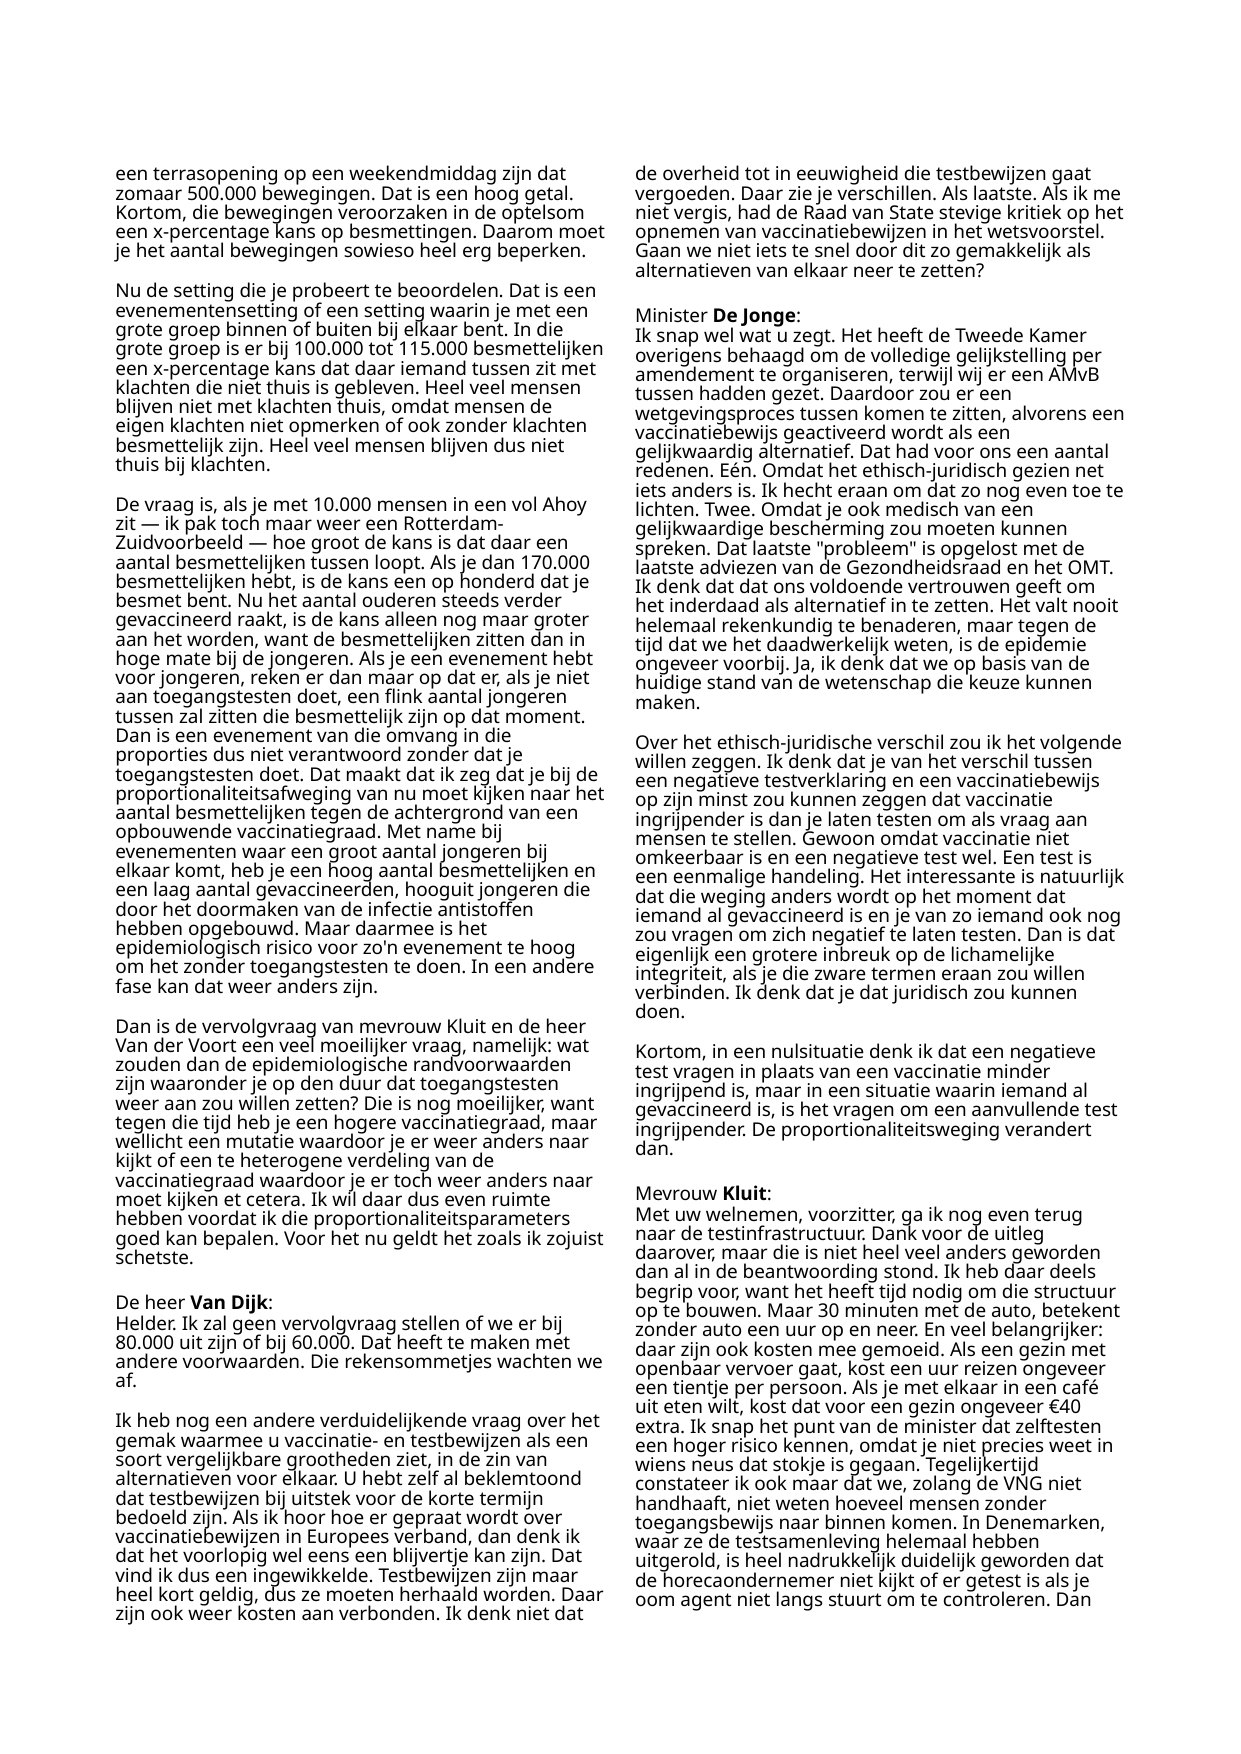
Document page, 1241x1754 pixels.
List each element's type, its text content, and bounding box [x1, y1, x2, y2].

text Ik heb nog een andere verduidelijkende vraag over het gemak waarmee u vaccinatie- en testbewijzen als een soort vergelijkbare grootheden ziet, in de zin van alternatieven voor elkaar. U hebt zelf al beklemtoond dat testbewijzen bij uitstek voor de korte termijn bedoeld zijn. Als ik hoor hoe er gepraat wordt over vaccinatiebewijzen in Europees verband, dan denk ik dat het voorlopig wel eens een blijvertje kan zijn. Dat vind ik dus een ingewikkelde. Testbewijzen zijn maar heel kort geldig, dus ze moeten herhaald worden. Daar zijn ook weer kosten aan verbonden. Ik denk niet dat [115, 1412, 605, 1624]
text Kortom, in een nulsituatie denk ik dat een negatieve test vragen in plaats van een vaccinatie minder ingrijpend is, maar in een situatie waarin iemand al gevaccineerd is, is het vragen om een aanvullende test ingrijpender. De proportionaliteitsweging verandert dan. [635, 1043, 1125, 1159]
text Ik snap wel wat u zegt. Het heeft de Tweede Kamer overigens behaagd om de volledige gelijkstelling per amendement te organiseren, terwijl wij er een AMvB tussen hadden gezet. Daardoor zou er een wetgevingsproces tussen komen te zitten, alvorens een vaccinatiebewijs geactiveerd wordt als een gelijkwaardig alternatief. Dat had voor ons een aantal redenen. Eén. Omdat het ethisch-juridisch gezien net iets anders is. Ik hecht eraan om dat zo nog even toe te lichten. Twee. Omdat je ook medisch van een gelijkwaardige bescherming zou moeten kunnen spreken. Dat laatste "probleem" is opgelost met de laatste adviezen van de Gezondheidsraad en het OMT. Ik denk dat dat ons voldoende vertrouwen geeft om het inderdaad als alternatief in te zetten. Het valt nooit helemaal rekenkundig te benaderen, maar tegen de tijd dat we het daadwerkelijk weten, is de epidemie ongeveer voorbij. Ja, ik denk dat we op basis van de huidige stand van de wetenschap die keuze kunnen maken. [635, 327, 1125, 713]
text Dan is de vervolgvraag van mevrouw Kluit en de heer Van der Voort een veel moeilijker vraag, namelijk: wat zouden dan de epidemiologische randvoorwaarden zijn waaronder je op den duur dat toegangstesten weer aan zou willen zetten? Die is nog moeilijker, want tegen die tijd heb je een hogere vaccinatiegraad, maar wellicht een mutatie waardoor je er weer anders naar kijkt of een te heterogene verdeling van de vaccinatiegraad waardoor je er toch weer anders naar moet kijken et cetera. Ik wil daar dus even ruimte hebben voordat ik die proportionaliteitsparameters goed kan bepalen. Voor het nu geldt het zoals ik zojuist schetste. [115, 1018, 605, 1268]
text Helder. Ik zal geen vervolgvraag stellen of we er bij 80.000 uit zijn of bij 60.000. Dat heeft te maken met andere voorwaarden. Die rekensommetjes wachten we af. [115, 1315, 605, 1392]
text Minister De Jonge: [635, 302, 1125, 327]
text Nu de setting die je probeert te beoordelen. Dat is een evenementensetting of een setting waarin je met een grote groep binnen of buiten bij elkaar bent. In die grote groep is er bij 100.000 tot 115.000 besmettelijken een x-percentage kans dat daar iemand tussen zit met klachten die niet thuis is gebleven. Heel veel mensen blijven niet met klachten thuis, omdat mensen de eigen klachten niet opmerken of ook zonder klachten besmettelijk zijn. Heel veel mensen blijven dus niet thuis bij klachten. [115, 282, 605, 475]
text Mevrouw Kluit: [635, 1180, 1125, 1206]
text De heer Van Dijk: [115, 1289, 605, 1315]
text De vraag is, als je met 10.000 mensen in een vol Ahoy zit — ik pak toch maar weer een Rotterdam-Zuidvoorbeeld — hoe groot de kans is dat daar een aantal besmettelijken tussen loopt. Als je dan 170.000 besmettelijken hebt, is de kans een op honderd dat je besmet bent. Nu het aantal ouderen steeds verder gevaccineerd raakt, is de kans alleen nog maar groter aan het worden, want de besmettelijken zitten dan in hoge mate bij de jongeren. Als je een evenement hebt voor jongeren, reken er dan maar op dat er, als je niet aan toegangstesten doet, een flink aantal jongeren tussen zal zitten die besmettelijk zijn op dat moment. Dan is een evenement van die omvang in die proporties dus niet verantwoord zonder dat je toegangstesten doet. Dat maakt dat ik zeg dat je bij de proportionaliteitsafweging van nu moet kijken naar het aantal besmettelijken tegen de achtergrond van een opbouwende vaccinatiegraad. Met name bij evenementen waar een groot aantal jongeren bij elkaar komt, heb je een hoog aantal besmettelijken en een laag aantal gevaccineerden, hooguit jongeren die door het doormaken van de infectie antistoffen hebben opgebouwd. Maar daarmee is het epidemiologisch risico voor zo'n evenement te hoog om het zonder toegangstesten te doen. In een andere fase kan dat weer anders zijn. [115, 496, 605, 997]
text Over het ethisch-juridische verschil zou ik het volgende willen zeggen. Ik denk dat je van het verschil tussen een negatieve testverklaring en een vaccinatiebewijs op zijn minst zou kunnen zeggen dat vaccinatie ingrijpender is dan je laten testen om als vraag aan mensen te stellen. Gewoon omdat vaccinatie niet omkeerbaar is en een negatieve test wel. Een test is een eenmalige handeling. Het interessante is natuurlijk dat die weging anders wordt op het moment dat iemand al gevaccineerd is en je van zo iemand ook nog zou vragen om zich negatief te laten testen. Dan is dat eigenlijk een grotere inbreuk op de lichamelijke integriteit, als je die zware termen eraan zou willen verbinden. Ik denk dat je dat juridisch zou kunnen doen. [635, 734, 1125, 1023]
text de overheid tot in eeuwigheid die testbewijzen gaat vergoeden. Daar zie je verschillen. Als laatste. Als ik me niet vergis, had de Raad van State stevige kritiek op het opnemen van vaccinatiebewijzen in het wetsvoorstel. Gaan we niet iets te snel door dit zo gemakkelijk als alternatieven van elkaar neer te zetten? [635, 165, 1125, 281]
text Met uw welnemen, voorzitter, ga ik nog even terug naar de testinfrastructuur. Dank voor de uitleg daarover, maar die is niet heel veel anders geworden dan al in de beantwoording stond. Ik heb daar deels begrip voor, want het heeft tijd nodig om die structuur op te bouwen. Maar 30 minuten met de auto, betekent zonder auto een uur op en neer. En veel belangrijker: daar zijn ook kosten mee gemoeid. Als een gezin met openbaar vervoer gaat, kost een uur reizen ongeveer een tientje per persoon. Als je met elkaar in een café uit eten wilt, kost dat voor een gezin ongeveer €40 extra. Ik snap het punt van de minister dat zelftesten een hoger risico kennen, omdat je niet precies weet in wiens neus dat stokje is gegaan. Tegelijkertijd constateer ik ook maar dat we, zolang de VNG niet handhaaft, niet weten hoeveel mensen zonder toegangsbewijs naar binnen komen. In Denemarken, waar ze de testsamenleving helemaal hebben uitgerold, is heel nadrukkelijk duidelijk geworden dat de horecaondernemer niet kijkt of er getest is als je oom agent niet langs stuurt om te controleren. Dan [635, 1206, 1125, 1610]
text een terrasopening op een weekendmiddag zijn dat zomaar 500.000 bewegingen. Dat is een hoog getal. Kortom, die bewegingen veroorzaken in de optelsom een x-percentage kans op besmettingen. Daarom moet je het aantal bewegingen sowieso heel erg beperken. [115, 165, 605, 262]
